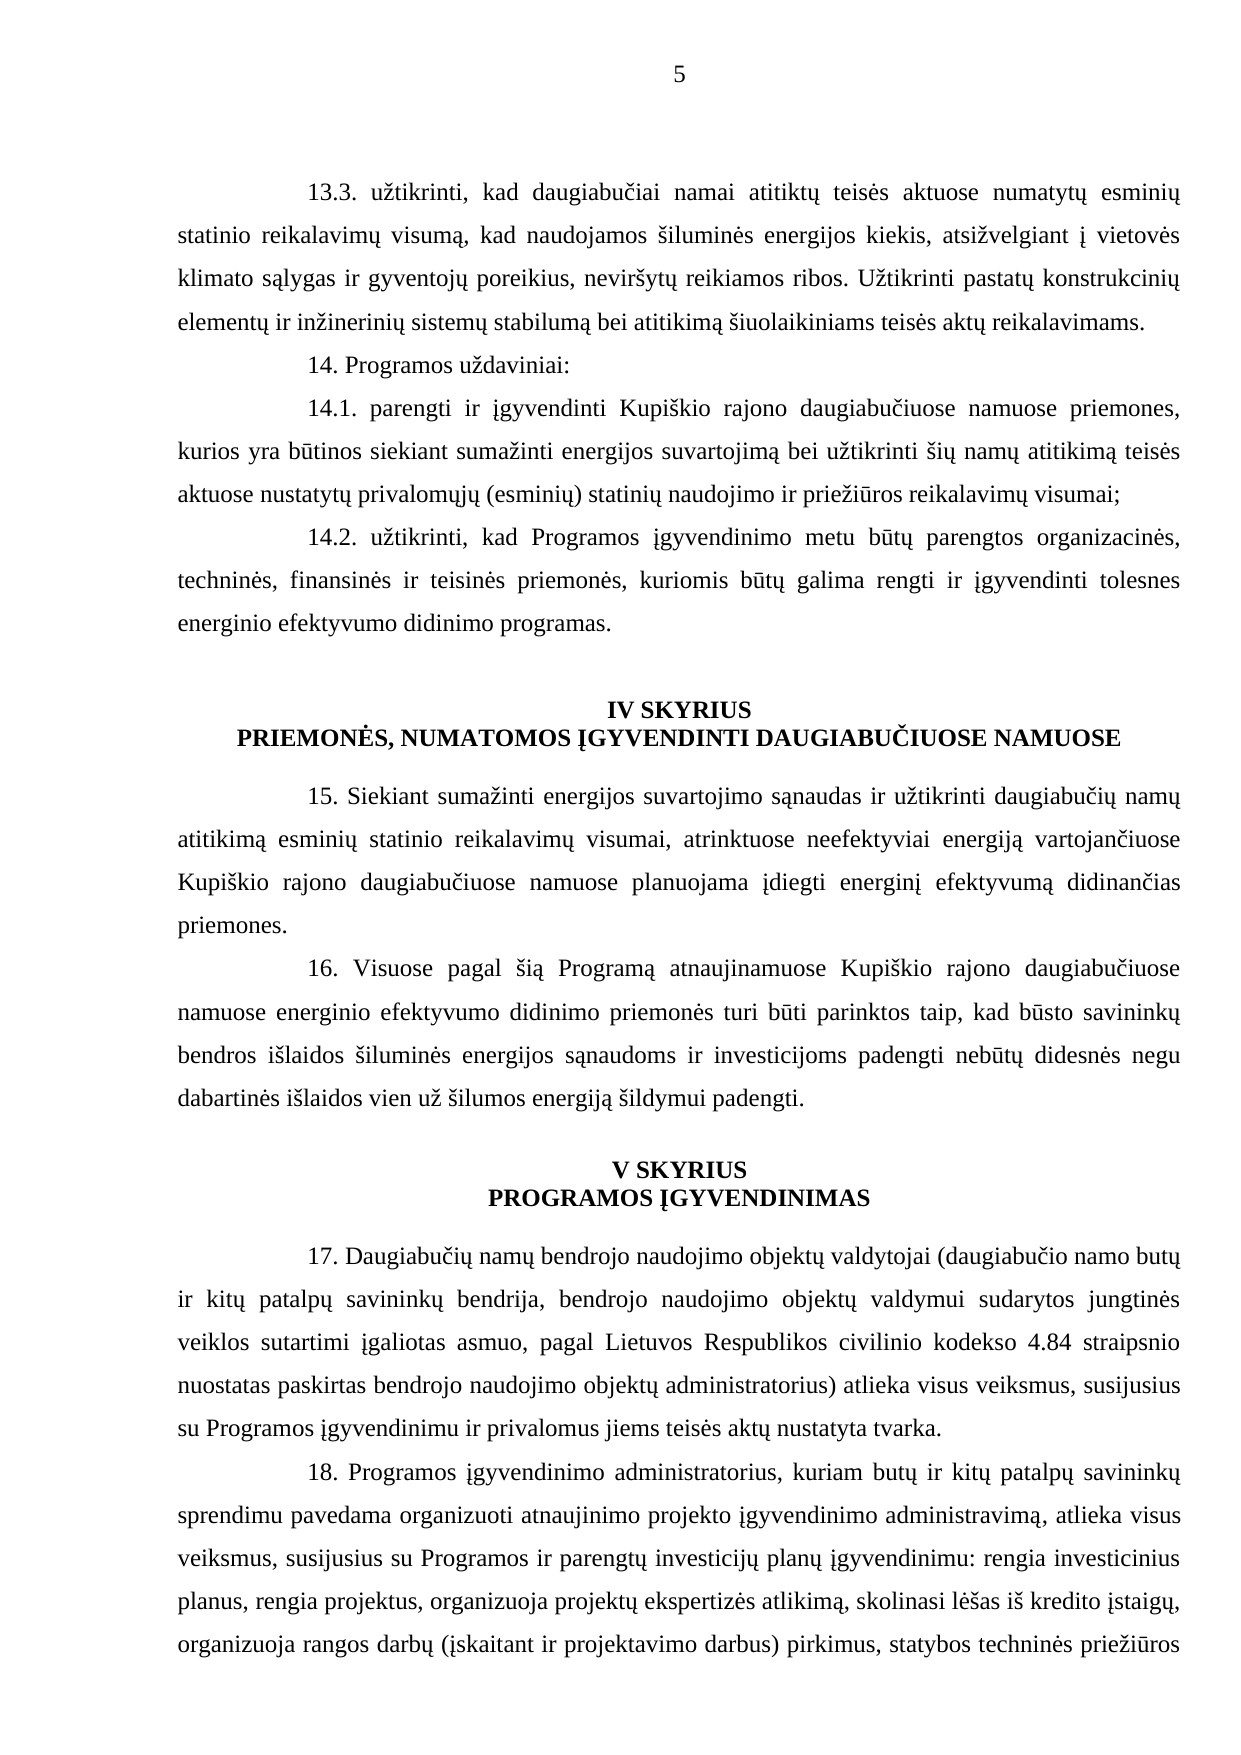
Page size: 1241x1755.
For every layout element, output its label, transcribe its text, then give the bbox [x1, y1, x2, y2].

text IV SKYRIUS [177, 695, 1181, 723]
text PRIEMONĖS, NUMATOMOS ĮGYVENDINTI DAUGIABUČIUOSE NAMUOSE [177, 723, 1181, 752]
text 18. Programos įgyvendinimo administratorius, kuriam butų ir kitų patalpų savininkų sprendimu pavedama organizuoti atnaujinimo projekto įgyvendinimo administravimą, atlieka visus veiksmus, susijusius su Programos ir parengtų investicijų planų įgyvendinimu: rengia investicinius planus, rengia projektus, organizuoja projektų ekspertizės atlikimą, skolinasi lėšas iš kredito įstaigų, organizuoja rangos darbų (įskaitant ir projektavimo darbus) pirkimus, statybos techninės priežiūros [177, 1457, 1181, 1658]
text 14.1. parengti ir įgyvendinti Kupiškio rajono daugiabučiuose namuose priemones, kurios yra būtinos siekiant sumažinti energijos suvartojimą bei užtikrinti šių namų atitikimą teisės aktuose nustatytų privalomųjų (esminių) statinių naudojimo ir priežiūros reikalavimų visumai; [177, 393, 1181, 508]
text 14. Programos uždaviniai: [177, 350, 1181, 378]
text V SKYRIUS [177, 1155, 1181, 1183]
text 14.2. užtikrinti, kad Programos įgyvendinimo metu būtų parengtos organizacinės, techninės, finansinės ir teisinės priemonės, kuriomis būtų galima rengti ir įgyvendinti tolesnes energinio efektyvumo didinimo programas. [177, 522, 1181, 637]
text PROGRAMOS ĮGYVENDINIMAS [177, 1183, 1181, 1212]
text 16. Visuose pagal šią Programą atnaujinamuose Kupiškio rajono daugiabučiuose namuose energinio efektyvumo didinimo priemonės turi būti parinktos taip, kad būsto savininkų bendros išlaidos šiluminės energijos sąnaudoms ir investicijoms padengti nebūtų didesnės negu dabartinės išlaidos vien už šilumos energiją šildymui padengti. [177, 953, 1181, 1112]
text 15. Siekiant sumažinti energijos suvartojimo sąnaudas ir užtikrinti daugiabučių namų atitikimą esminių statinio reikalavimų visumai, atrinktuose neefektyviai energiją vartojančiuose Kupiškio rajono daugiabučiuose namuose planuojama įdiegti energinį efektyvumą didinančias priemones. [177, 781, 1181, 939]
text 17. Daugiabučių namų bendrojo naudojimo objektų valdytojai (daugiabučio namo butų ir kitų patalpų savininkų bendrija, bendrojo naudojimo objektų valdymui sudarytos jungtinės veiklos sutartimi įgaliotas asmuo, pagal Lietuvos Respublikos civilinio kodekso 4.84 straipsnio nuostatas paskirtas bendrojo naudojimo objektų administratorius) atlieka visus veiksmus, susijusius su Programos įgyvendinimu ir privalomus jiems teisės aktų nustatyta tvarka. [177, 1241, 1181, 1442]
text 13.3. užtikrinti, kad daugiabučiai namai atitiktų teisės aktuose numatytų esminių statinio reikalavimų visumą, kad naudojamos šiluminės energijos kiekis, atsižvelgiant į vietovės klimato sąlygas ir gyventojų poreikius, neviršytų reikiamos ribos. Užtikrinti pastatų konstrukcinių elementų ir inžinerinių sistemų stabilumą bei atitikimą šiuolaikiniams teisės aktų reikalavimams. [177, 177, 1181, 335]
